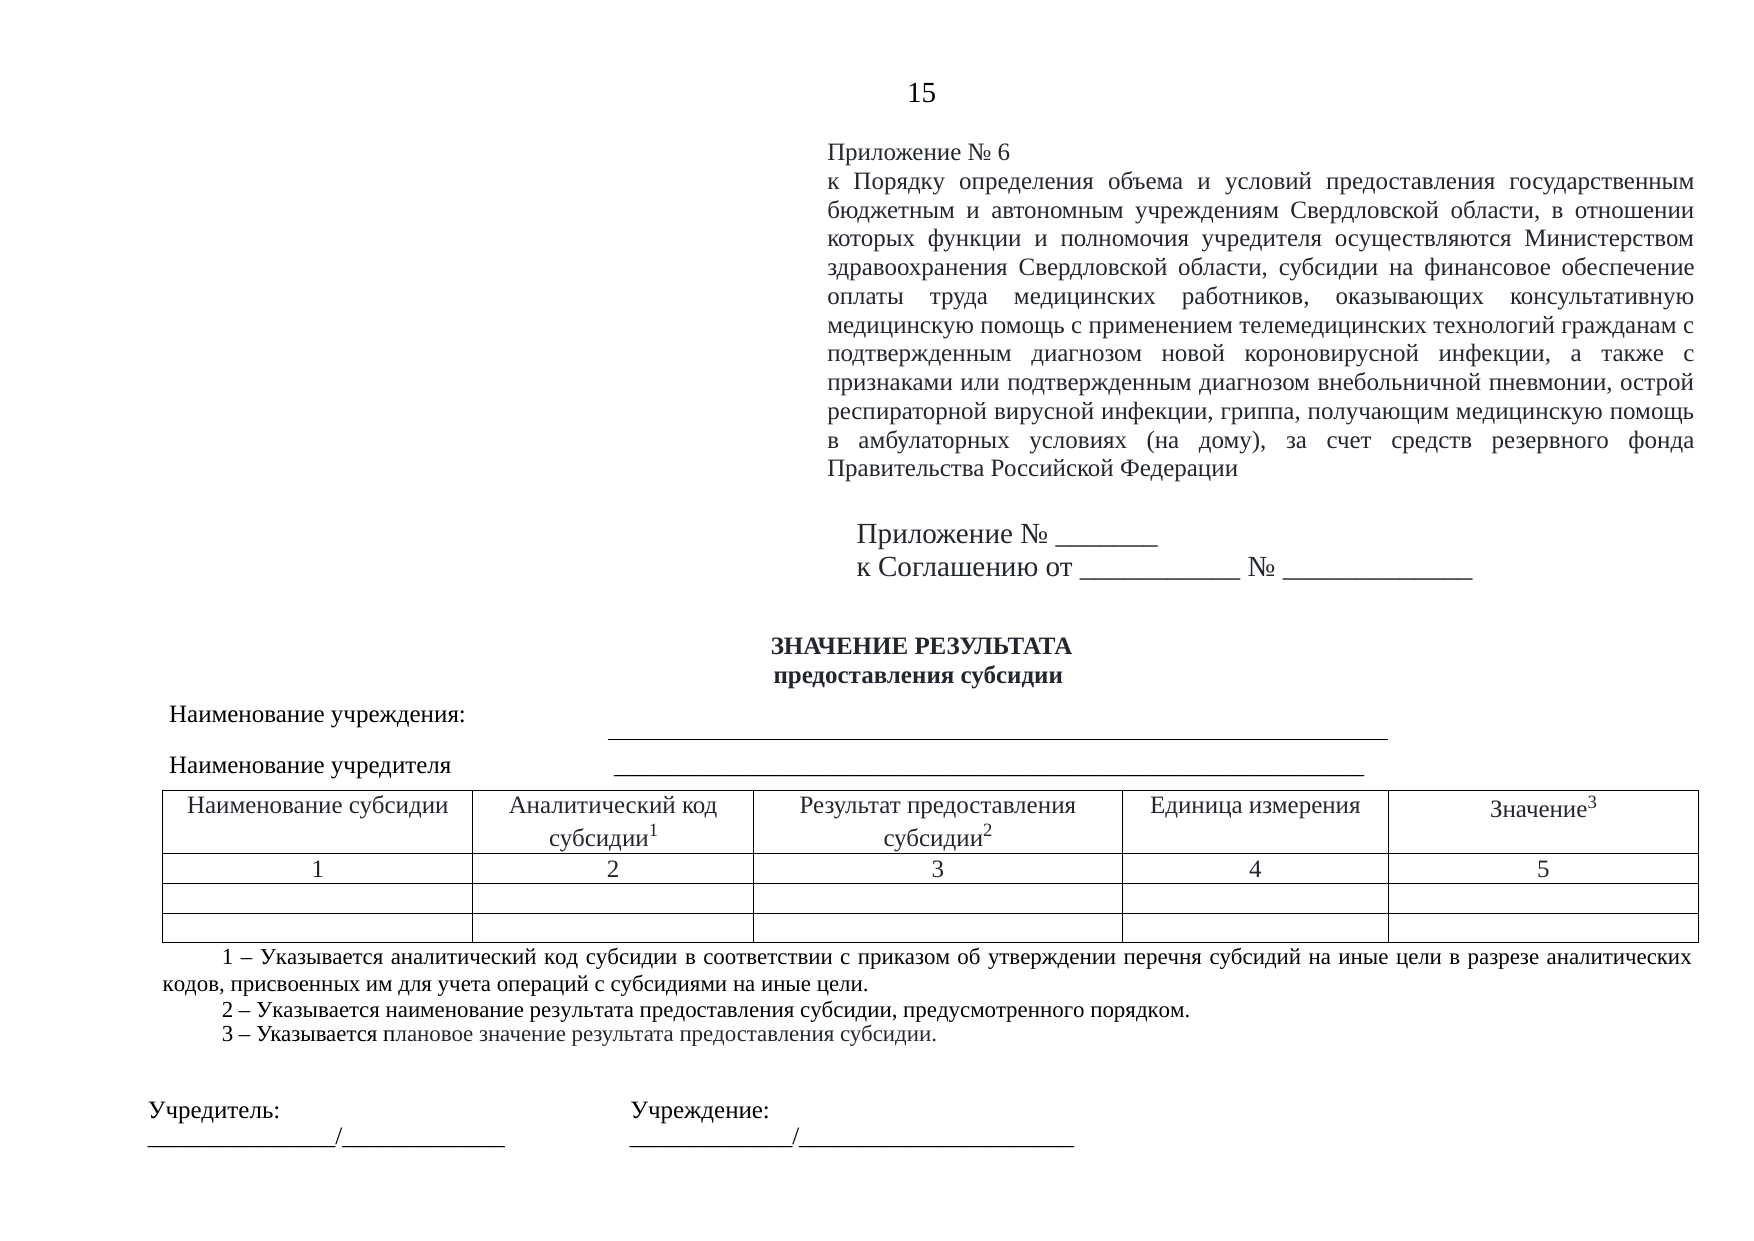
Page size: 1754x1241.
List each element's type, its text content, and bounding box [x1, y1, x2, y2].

text 2 – Указывается наименование результата предоставления субсидии, предусмотренного порядком. [148, 996, 1695, 1022]
table_header Наименование учреждения: [163, 689, 607, 738]
table_header [1610, 689, 1698, 738]
text к Соглашению от ___________ № _____________ [856, 549, 1695, 583]
text к Порядку определения объема и условий предоставления государственным бюджетным и автономным учреждениям Свердловской области, в отношении которых функции и полномочия учредителя осуществляются Министерством здравоохранения Свердловской области, субсидии на финансовое обеспечение оплаты труда медицинских работников, оказывающих консультативную медицинскую помощь с применением телемедицинских технологий гражданам с подтвержденным диагнозом новой короновирусной инфекции, а также с признаками или подтвержденным диагнозом внебольничной пневмонии, острой респираторной вирусной инфекции, гриппа, получающим медицинскую помощь в амбулаторных условиях (на дому), за счет средств резервного фонда Правительства Российской Федерации [827, 166, 1695, 482]
text Приложение № 6 [827, 137, 1695, 166]
table_cell Наименование учредителя [163, 739, 607, 789]
table_header [608, 689, 1388, 738]
table_cell Единица измерения [1123, 819, 1388, 853]
table_cell ____________________________________________________________ [608, 740, 1388, 789]
text Учредитель: Учреждение: [148, 1098, 1695, 1123]
table_cell Значение3 [1389, 824, 1698, 853]
text _______________/_____________ _____________/______________________ [148, 1123, 1695, 1149]
text предоставления субсидии [148, 660, 1695, 688]
text 1 – Указывается аналитический код субсидии в соответствии с приказом об утверждении перечня субсидий на иные цели в разрезе аналитических кодов, присвоенных им для учета операций с субсидиями на иные цели. [162, 943, 1695, 996]
table_header [1388, 689, 1609, 738]
text 3 – Указывается плановое значение результата предоставления субсидии. [148, 1022, 1695, 1046]
text Приложение № _______ [856, 516, 1695, 549]
table_cell Наименование субсидии [163, 819, 472, 853]
text ЗНАЧЕНИЕ РЕЗУЛЬТАТА [148, 631, 1695, 660]
table_cell [1388, 739, 1698, 789]
